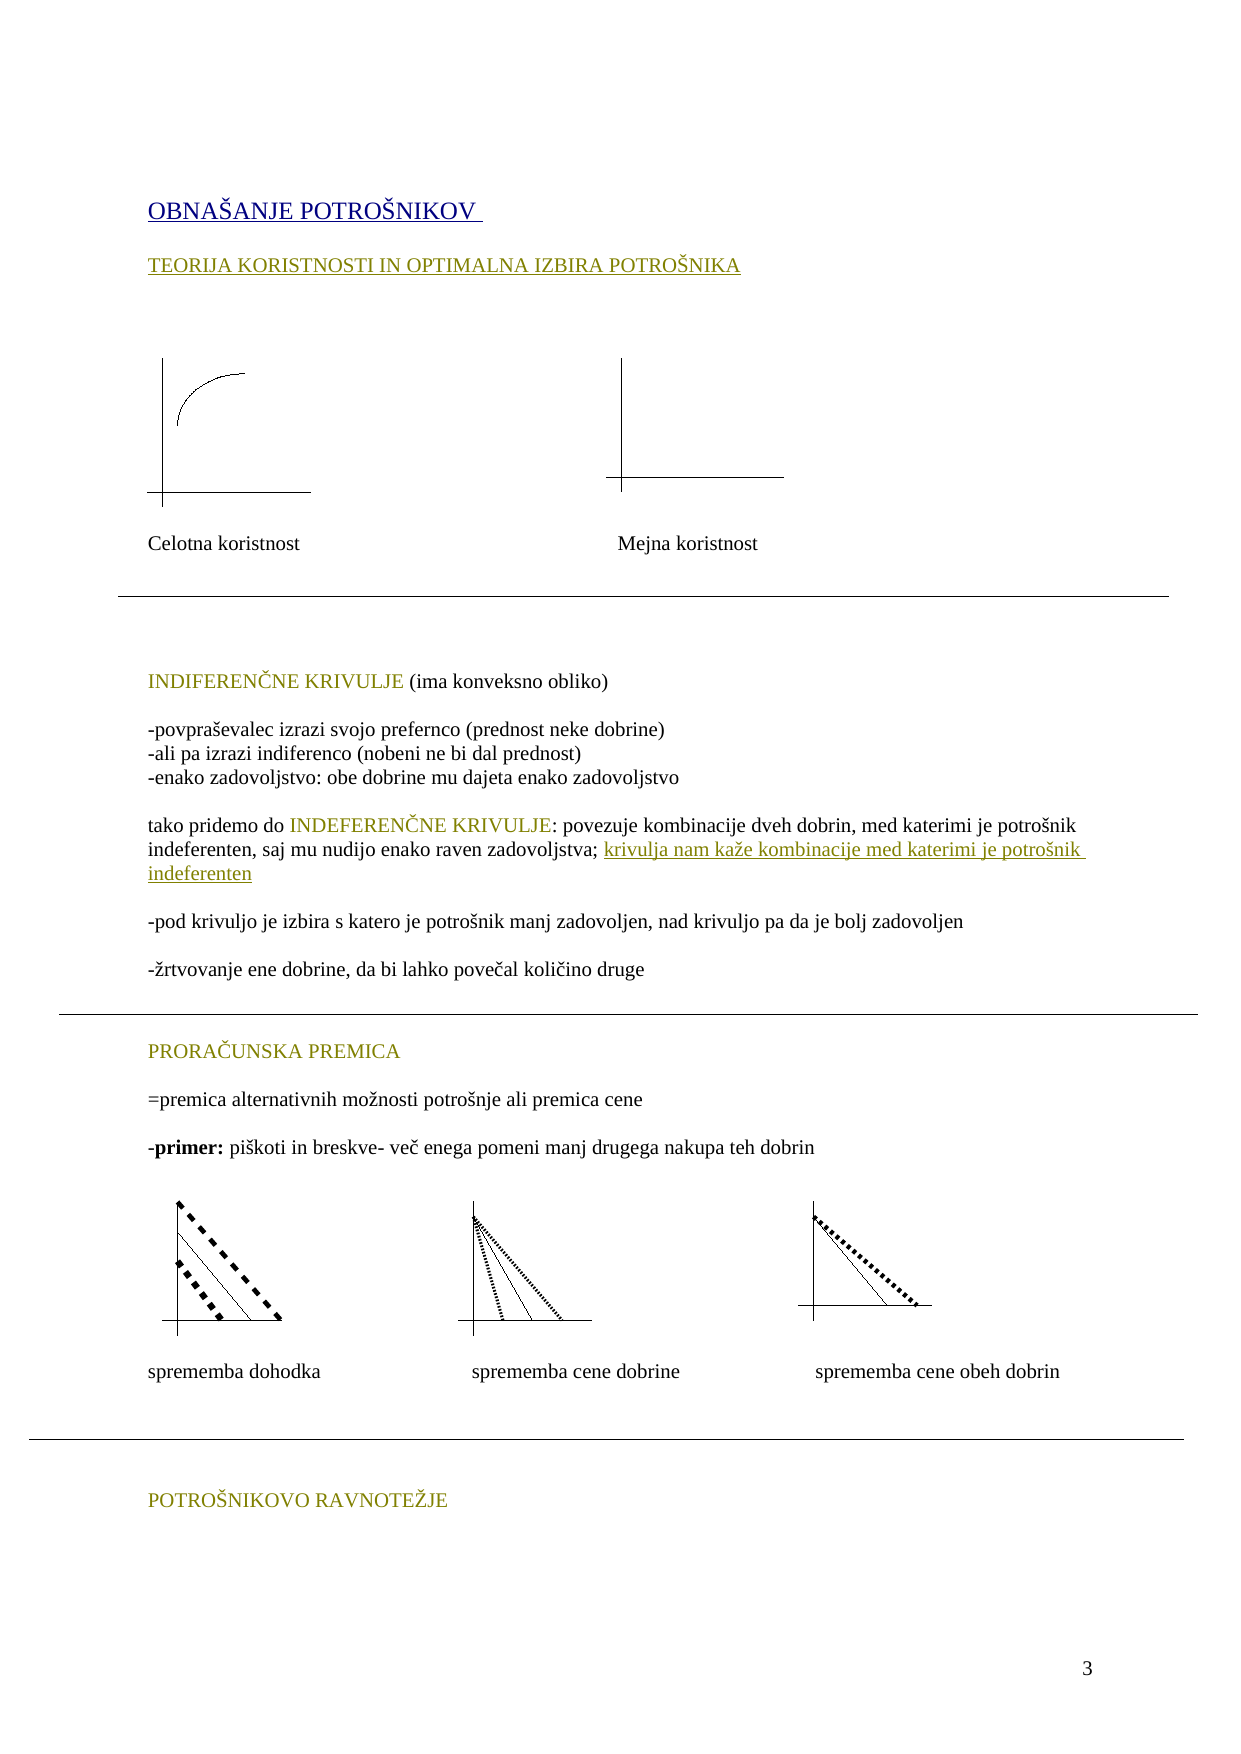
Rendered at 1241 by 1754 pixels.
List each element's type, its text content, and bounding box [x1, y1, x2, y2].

text =premica alternativnih možnosti potrošnje ali premica cene [148, 1087, 1093, 1111]
text Celotna koristnost Mejna koristnost [148, 531, 1093, 555]
text POTROŠNIKOVO RAVNOTEŽJE [148, 1488, 1093, 1512]
text tako pridemo do INDEFERENČNE KRIVULJE: povezuje kombinacije dveh dobrin, med katerimi je potrošnik indeferenten, saj mu nudijo enako raven zadovoljstva; krivulja nam kaže kombinacije med katerimi je potrošnik indeferenten [148, 813, 1093, 885]
text -ali pa izrazi indiferenco (nobeni ne bi dal prednost) [148, 741, 1093, 765]
subtitle OBNAŠANJE POTROŠNIKOV [148, 196, 1093, 224]
text PRORAČUNSKA PREMICA [148, 1039, 1093, 1063]
text -enako zadovoljstvo: obe dobrine mu dajeta enako zadovoljstvo [148, 765, 1093, 789]
text -povpraševalec izrazi svojo prefernco (prednost neke dobrine) [148, 717, 1093, 741]
text -primer: piškoti in breskve- več enega pomeni manj drugega nakupa teh dobrin [148, 1135, 1093, 1159]
text INDIFERENČNE KRIVULJE (ima konveksno obliko) [148, 668, 1093, 693]
subtitle TEORIJA KORISTNOSTI IN OPTIMALNA IZBIRA POTROŠNIKA [148, 253, 1093, 277]
text -žrtvovanje ene dobrine, da bi lahko povečal količino druge [148, 957, 1093, 981]
text sprememba dohodka sprememba cene dobrine sprememba cene obeh dobrin [148, 1359, 1093, 1383]
text -pod krivuljo je izbira s katero je potrošnik manj zadovoljen, nad krivuljo pa da je bolj zadovoljen [148, 909, 1093, 933]
